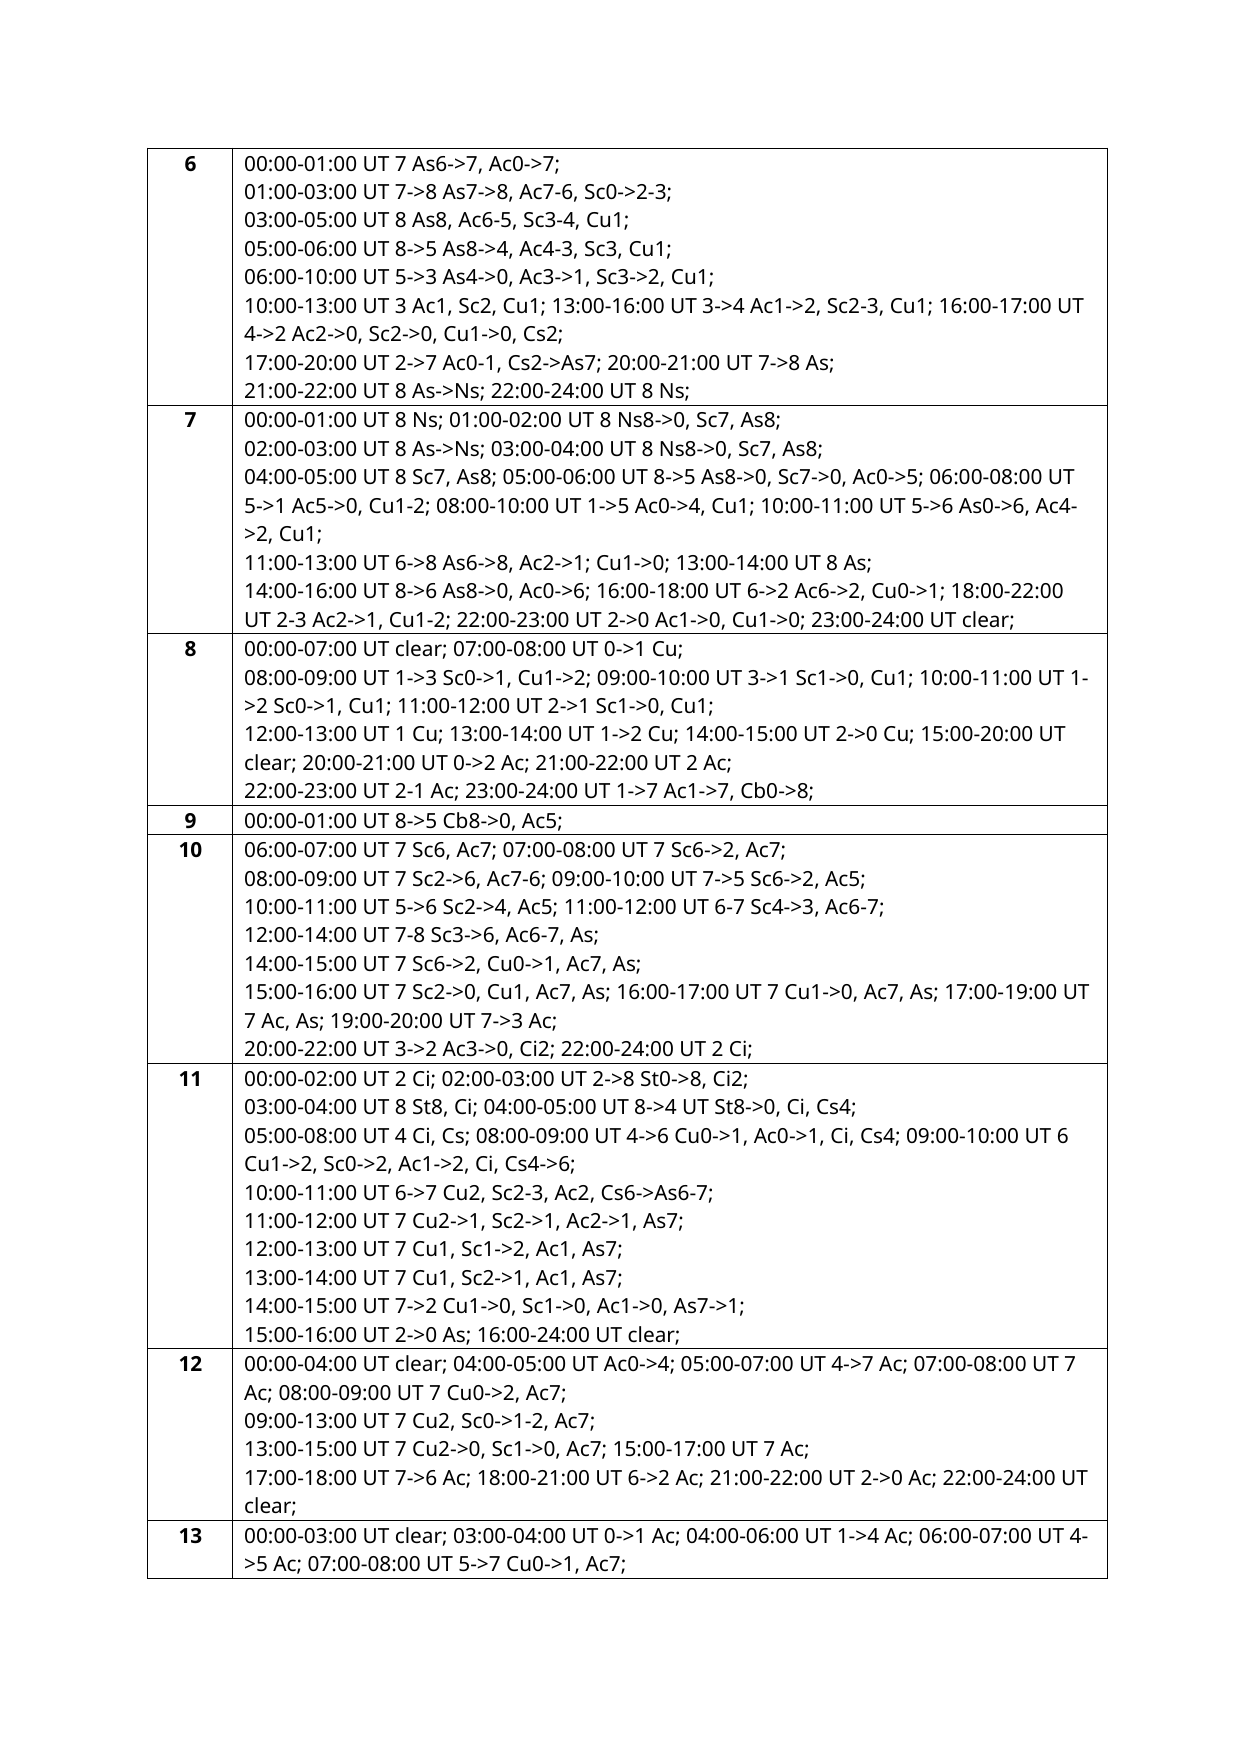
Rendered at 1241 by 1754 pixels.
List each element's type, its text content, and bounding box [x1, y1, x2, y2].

table_cell 6 [148, 149, 232, 404]
table_cell 12 [148, 1349, 232, 1520]
table_cell 11 [148, 1064, 232, 1348]
table_cell 13 [148, 1521, 232, 1578]
table_cell 00:00-01:00 UT 7 As6->7, Ac0->7; 01:00-03:00 UT 7->8 As7->8, Ac7-6, Sc0->2-3; 03:00-05:00 UT 8 As8, Ac6-5, Sc3-4, Cu1; 05:00-06:00 UT 8->5 As8->4, Ac4-3, Sc3, Cu1; 06:00-10:00 UT 5->3 As4->0, Ac3->1, Sc3->2, Cu1; 10:00-13:00 UT 3 Ac1, Sc2, Cu1; 13:00-16:00 UT 3->4 Ac1->2, Sc2-3, Cu1; 16:00-17:00 UT 4->2 Ac2->0, Sc2->0, Cu1->0, Cs2; 17:00-20:00 UT 2->7 Ac0-1, Cs2->As7; 20:00-21:00 UT 7->8 As; 21:00-22:00 UT 8 As->Ns; 22:00-24:00 UT 8 Ns; [233, 149, 1107, 404]
table_cell 00:00-01:00 UT 8 Ns; 01:00-02:00 UT 8 Ns8->0, Sc7, As8; 02:00-03:00 UT 8 As->Ns; 03:00-04:00 UT 8 Ns8->0, Sc7, As8; 04:00-05:00 UT 8 Sc7, As8; 05:00-06:00 UT 8->5 As8->0, Sc7->0, Ac0->5; 06:00-08:00 UT 5->1 Ac5->0, Cu1-2; 08:00-10:00 UT 1->5 Ac0->4, Cu1; 10:00-11:00 UT 5->6 As0->6, Ac4->2, Cu1; 11:00-13:00 UT 6->8 As6->8, Ac2->1; Cu1->0; 13:00-14:00 UT 8 As; 14:00-16:00 UT 8->6 As8->0, Ac0->6; 16:00-18:00 UT 6->2 Ac6->2, Cu0->1; 18:00-22:00 UT 2-3 Ac2->1, Cu1-2; 22:00-23:00 UT 2->0 Ac1->0, Cu1->0; 23:00-24:00 UT clear; [233, 406, 1107, 633]
table_cell 8 [148, 634, 232, 805]
table_cell 00:00-02:00 UT 2 Ci; 02:00-03:00 UT 2->8 St0->8, Ci2; 03:00-04:00 UT 8 St8, Ci; 04:00-05:00 UT 8->4 UT St8->0, Ci, Cs4; 05:00-08:00 UT 4 Ci, Cs; 08:00-09:00 UT 4->6 Cu0->1, Ac0->1, Ci, Cs4; 09:00-10:00 UT 6 Cu1->2, Sc0->2, Ac1->2, Ci, Cs4->6; 10:00-11:00 UT 6->7 Cu2, Sc2-3, Ac2, Cs6->As6-7; 11:00-12:00 UT 7 Cu2->1, Sc2->1, Ac2->1, As7; 12:00-13:00 UT 7 Cu1, Sc1->2, Ac1, As7; 13:00-14:00 UT 7 Cu1, Sc2->1, Ac1, As7; 14:00-15:00 UT 7->2 Cu1->0, Sc1->0, Ac1->0, As7->1; 15:00-16:00 UT 2->0 As; 16:00-24:00 UT clear; [233, 1064, 1107, 1348]
table_cell 7 [148, 406, 232, 633]
table_cell 00:00-07:00 UT clear; 07:00-08:00 UT 0->1 Cu; 08:00-09:00 UT 1->3 Sc0->1, Cu1->2; 09:00-10:00 UT 3->1 Sc1->0, Cu1; 10:00-11:00 UT 1->2 Sc0->1, Cu1; 11:00-12:00 UT 2->1 Sc1->0, Cu1; 12:00-13:00 UT 1 Cu; 13:00-14:00 UT 1->2 Cu; 14:00-15:00 UT 2->0 Cu; 15:00-20:00 UT clear; 20:00-21:00 UT 0->2 Ac; 21:00-22:00 UT 2 Ac; 22:00-23:00 UT 2-1 Ac; 23:00-24:00 UT 1->7 Ac1->7, Cb0->8; [233, 634, 1107, 805]
table_cell 00:00-04:00 UT clear; 04:00-05:00 UT Ac0->4; 05:00-07:00 UT 4->7 Ac; 07:00-08:00 UT 7 Ac; 08:00-09:00 UT 7 Cu0->2, Ac7; 09:00-13:00 UT 7 Cu2, Sc0->1-2, Ac7; 13:00-15:00 UT 7 Cu2->0, Sc1->0, Ac7; 15:00-17:00 UT 7 Ac; 17:00-18:00 UT 7->6 Ac; 18:00-21:00 UT 6->2 Ac; 21:00-22:00 UT 2->0 Ac; 22:00-24:00 UT clear; [233, 1349, 1107, 1520]
table_cell 00:00-01:00 UT 8->5 Cb8->0, Ac5; [233, 806, 1107, 834]
table_cell 9 [148, 806, 232, 834]
table_cell 06:00-07:00 UT 7 Sc6, Ac7; 07:00-08:00 UT 7 Sc6->2, Ac7; 08:00-09:00 UT 7 Sc2->6, Ac7-6; 09:00-10:00 UT 7->5 Sc6->2, Ac5; 10:00-11:00 UT 5->6 Sc2->4, Ac5; 11:00-12:00 UT 6-7 Sc4->3, Ac6-7; 12:00-14:00 UT 7-8 Sc3->6, Ac6-7, As; 14:00-15:00 UT 7 Sc6->2, Cu0->1, Ac7, As; 15:00-16:00 UT 7 Sc2->0, Cu1, Ac7, As; 16:00-17:00 UT 7 Cu1->0, Ac7, As; 17:00-19:00 UT 7 Ac, As; 19:00-20:00 UT 7->3 Ac; 20:00-22:00 UT 3->2 Ac3->0, Ci2; 22:00-24:00 UT 2 Ci; [233, 835, 1107, 1063]
table_cell 00:00-03:00 UT clear; 03:00-04:00 UT 0->1 Ac; 04:00-06:00 UT 1->4 Ac; 06:00-07:00 UT 4->5 Ac; 07:00-08:00 UT 5->7 Cu0->1, Ac7; [233, 1521, 1107, 1578]
table_cell 10 [148, 835, 232, 1063]
